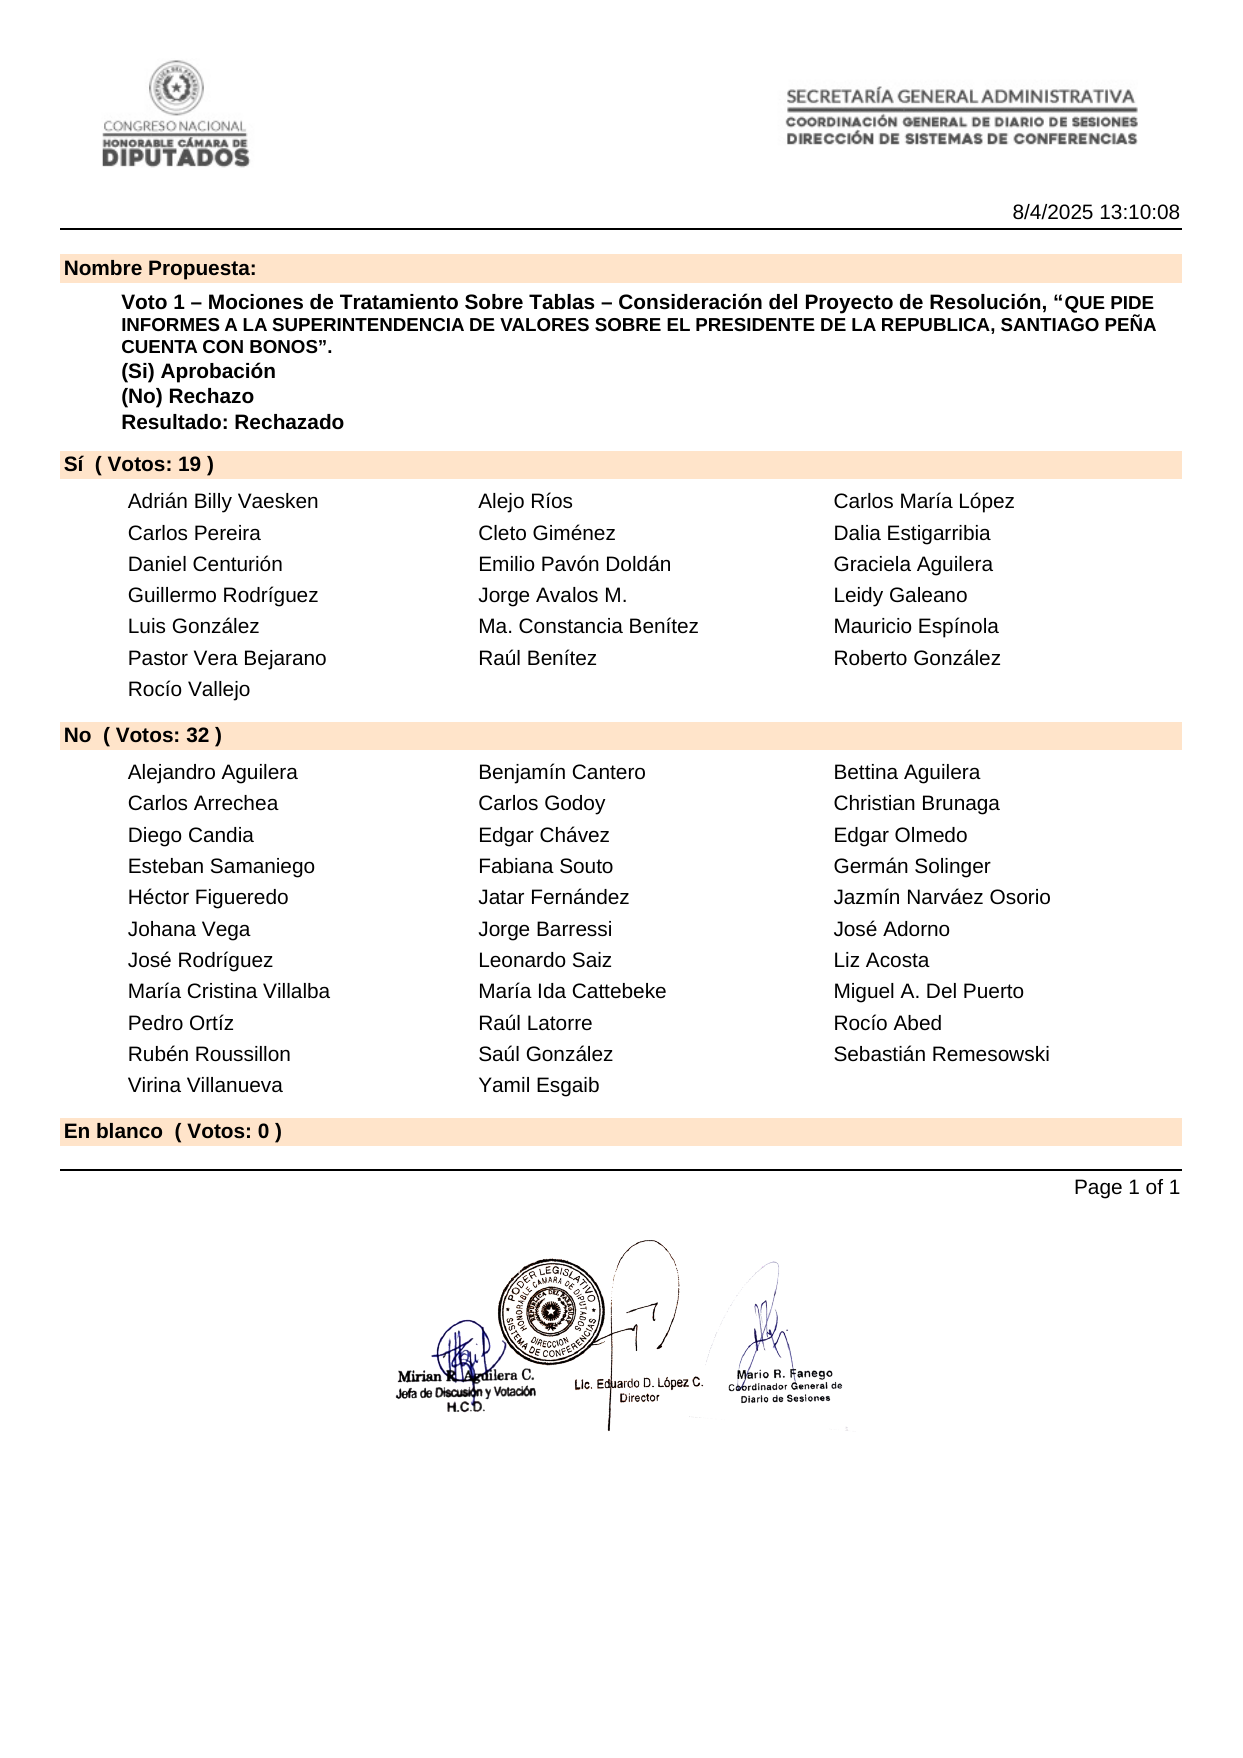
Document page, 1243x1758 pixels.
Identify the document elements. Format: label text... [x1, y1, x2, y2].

table_cell Benjamín Cantero [475, 759, 814, 787]
table_cell No ( Votos: 32 ) [60, 722, 1182, 750]
table_cell [475, 673, 814, 722]
table_cell Alejandro Aguilera [125, 759, 461, 787]
table_cell [461, 759, 475, 1118]
table_cell Sebastián Remesowski [830, 1041, 1167, 1069]
table_cell Diego Candia [125, 821, 461, 850]
table_cell [60, 289, 118, 451]
table_cell Nombre Propuesta: [60, 254, 1182, 283]
table_header 8/4/2025 13:10:08 [648, 194, 1182, 228]
table_cell María Cristina Villalba [125, 978, 461, 1007]
table_cell [125, 1101, 461, 1118]
table_cell [1182, 451, 1189, 479]
table_cell Liz Acosta [830, 947, 1167, 975]
table_cell Emilio Pavón Doldán [475, 551, 814, 579]
table_cell Jazmín Narváez Osorio [830, 884, 1167, 913]
table_cell [1182, 1174, 1189, 1208]
table_cell [60, 479, 1182, 488]
table_cell Mauricio Espínola [830, 613, 1167, 642]
table_cell Carlos Arrechea [125, 790, 461, 818]
table_cell [60, 283, 1182, 288]
table_cell María Ida Cattebeke [475, 978, 814, 1007]
table_cell Sí ( Votos: 19 ) [60, 451, 1182, 479]
table_cell [60, 233, 1182, 254]
table_cell [1182, 915, 1189, 944]
table_cell [1182, 853, 1189, 881]
table_cell Raúl Benítez [475, 645, 814, 673]
table_cell [1182, 254, 1189, 283]
table_cell [1182, 722, 1189, 750]
table_cell Alejo Ríos [475, 488, 814, 516]
table_cell [1182, 1146, 1189, 1169]
table_cell Jorge Barressi [475, 915, 814, 944]
table_cell [1182, 750, 1189, 759]
table_cell [475, 1101, 814, 1118]
table_cell Leonardo Saiz [475, 947, 814, 975]
table_cell Edgar Olmedo [830, 821, 1167, 850]
table_cell Christian Brunaga [830, 790, 1167, 818]
table_cell [830, 673, 1167, 722]
table_cell José Adorno [830, 915, 1167, 944]
table_cell Dalia Estigarribia [830, 519, 1167, 548]
table_cell [1167, 759, 1182, 1118]
table_cell [1182, 790, 1189, 818]
table_cell Fabiana Souto [475, 853, 814, 881]
table_cell [1182, 978, 1189, 1007]
table_cell [1182, 1010, 1189, 1038]
table_cell Carlos Pereira [125, 519, 461, 548]
table_cell [60, 1146, 1182, 1169]
table_cell [1182, 613, 1189, 642]
table_header [60, 194, 648, 228]
table_cell Daniel Centurión [125, 551, 461, 579]
table_cell [1182, 1072, 1189, 1101]
table_cell José Rodríguez [125, 947, 461, 975]
table_cell [1176, 289, 1189, 451]
table_cell [1182, 1118, 1189, 1146]
table_cell Edgar Chávez [475, 821, 814, 850]
table_cell Luis González [125, 613, 461, 642]
table_cell Carlos María López [830, 488, 1167, 516]
table_cell [60, 750, 1182, 759]
table_cell Carlos Godoy [475, 790, 814, 818]
table_cell Yamil Esgaib [475, 1072, 814, 1101]
table_cell Miguel A. Del Puerto [830, 978, 1167, 1007]
table_cell [1182, 884, 1189, 913]
table_cell [1182, 1041, 1189, 1069]
table_cell Roberto González [830, 645, 1167, 673]
table_cell [1167, 488, 1182, 722]
table_cell Germán Solinger [830, 853, 1167, 881]
table_cell Guillermo Rodríguez [125, 582, 461, 610]
table_cell Adrián Billy Vaesken [125, 488, 461, 516]
table_cell Ma. Constancia Benítez [475, 613, 814, 642]
table_cell Leidy Galeano [830, 582, 1167, 610]
table_cell Raúl Latorre [475, 1010, 814, 1038]
table_cell Jatar Fernández [475, 884, 814, 913]
table_cell Virina Villanueva [125, 1072, 461, 1101]
table_cell [1182, 519, 1189, 548]
table_cell [1182, 645, 1189, 673]
table_cell [1182, 582, 1189, 610]
table_cell [60, 1174, 825, 1208]
table_cell [1182, 676, 1189, 704]
table_cell Graciela Aguilera [830, 551, 1167, 579]
table_cell [1182, 1101, 1189, 1118]
table_cell Rocío Abed [830, 1010, 1167, 1038]
table_cell [1182, 479, 1189, 488]
table_cell [1182, 821, 1189, 850]
table_cell Jorge Avalos M. [475, 582, 814, 610]
table_cell Bettina Aguilera [830, 759, 1167, 787]
table_cell Rocío Vallejo [125, 676, 461, 704]
table_cell Johana Vega [125, 915, 461, 944]
table_cell [814, 488, 830, 722]
table_cell [60, 488, 124, 722]
table_cell [60, 759, 124, 1118]
table_cell Héctor Figueredo [125, 884, 461, 913]
table_cell [1182, 551, 1189, 579]
table_cell [1182, 705, 1189, 722]
table_cell [1182, 759, 1189, 787]
table_cell [814, 759, 830, 1118]
table_cell [118, 434, 1176, 451]
table_cell Voto 1 – Mociones de Tratamiento Sobre Tablas – Consideración del Proyecto de Resolución, “QUE PIDE INFORMES A LA SUPERINTENDENCIA DE VALORES SOBRE EL PRESIDENTE DE LA REPUBLICA, SANTIAGO PEÑA CUENTA CON BONOS”. (Si) Aprobación (No) Rechazo Resultado: Rechazado [118, 289, 1176, 434]
table_cell Pedro Ortíz [125, 1010, 461, 1038]
table_cell Cleto Giménez [475, 519, 814, 548]
table_cell [830, 1069, 1167, 1118]
table_header [1182, 194, 1189, 228]
table_cell [125, 705, 461, 722]
table_cell En blanco ( Votos: 0 ) [60, 1118, 1182, 1146]
table_cell [1182, 488, 1189, 516]
table_cell [1182, 947, 1189, 975]
table_cell [1182, 233, 1189, 254]
table_cell Pastor Vera Bejarano [125, 645, 461, 673]
table_cell Saúl González [475, 1041, 814, 1069]
table_cell Esteban Samaniego [125, 853, 461, 881]
table_cell Page 1 of 1 [825, 1174, 1182, 1208]
table_cell Rubén Roussillon [125, 1041, 461, 1069]
table_cell [461, 488, 475, 722]
